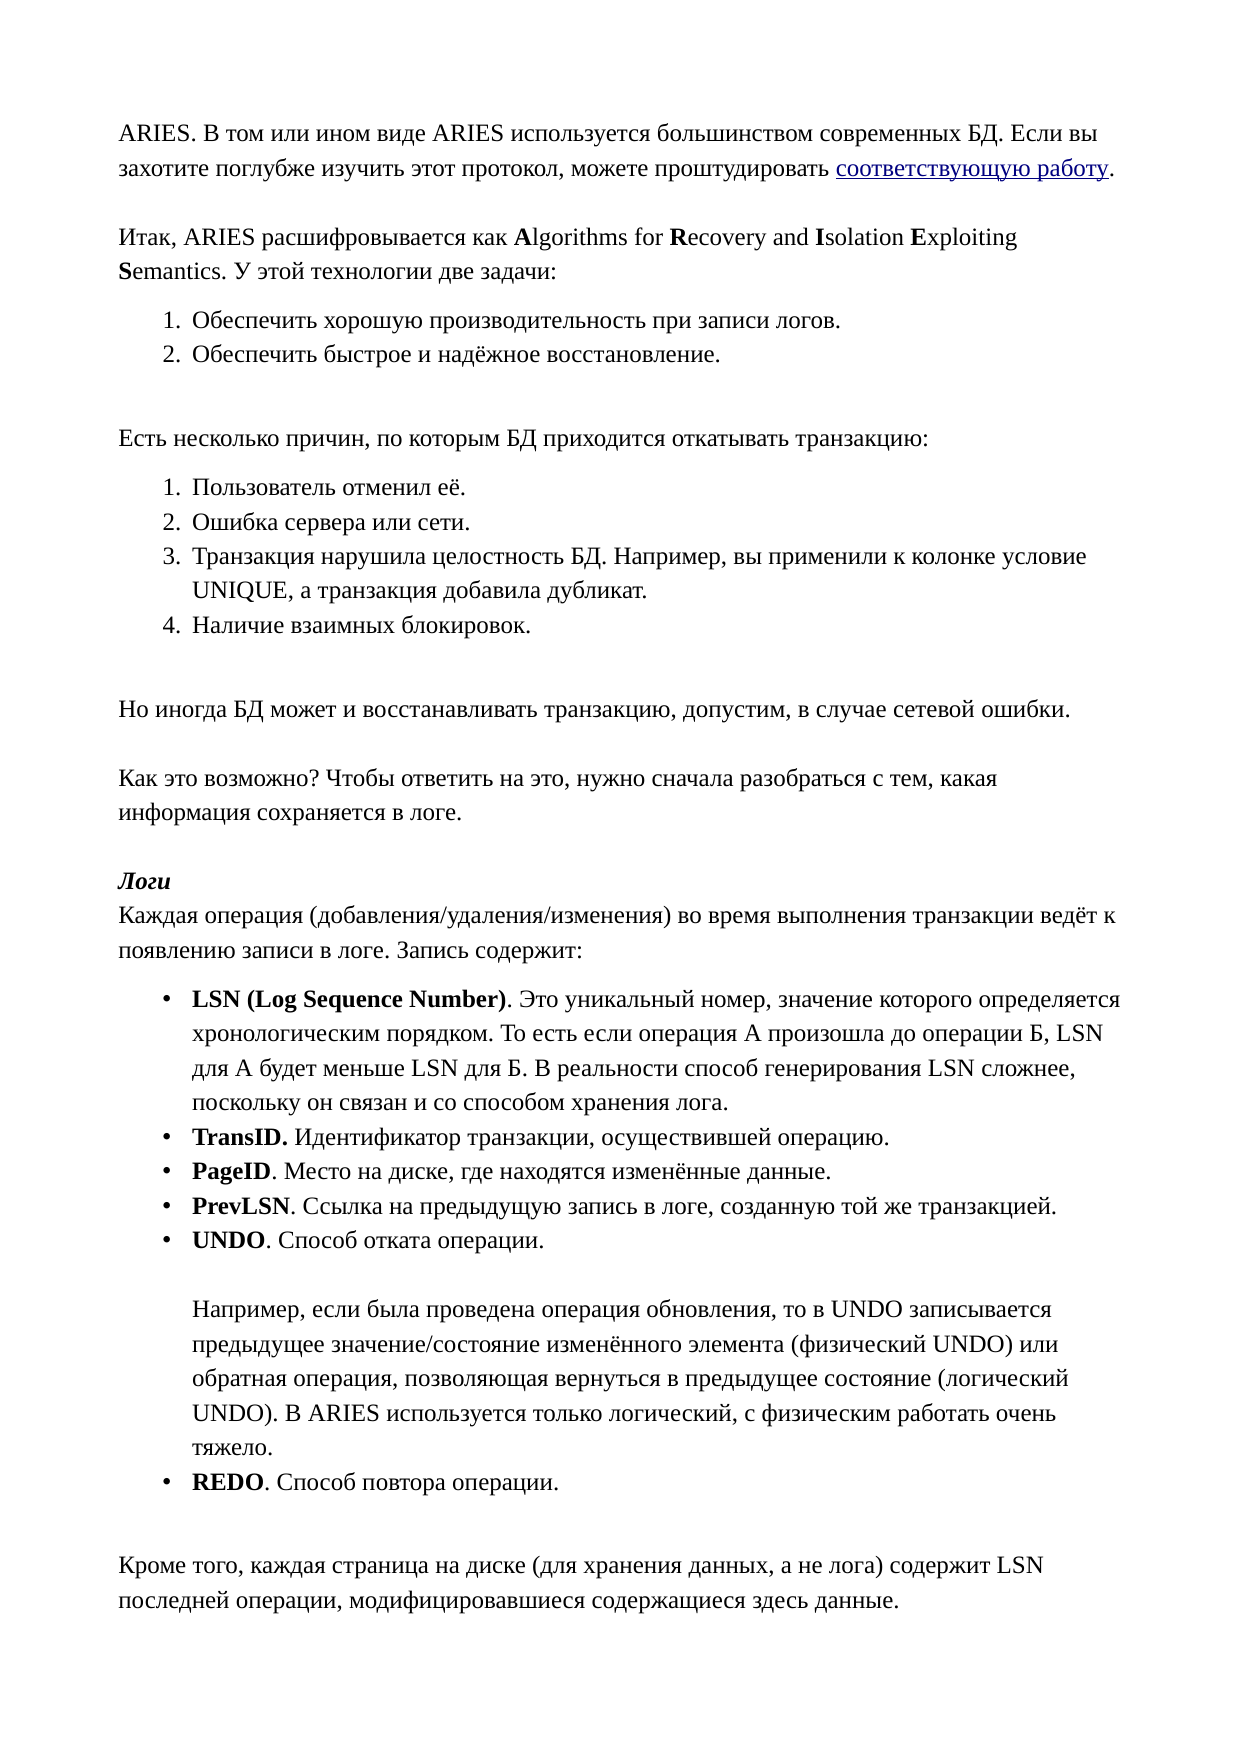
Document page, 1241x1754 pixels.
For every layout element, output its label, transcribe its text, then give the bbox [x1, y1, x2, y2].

list PrevLSN. Ссылка на предыдущую запись в логе, созданную той же транзакцией. [162, 1191, 1122, 1220]
list REDO. Способ повтора операции. [162, 1467, 1122, 1496]
list Обеспечить хорошую производительность при записи логов. [162, 305, 1122, 334]
list UNDO. Способ отката операции. Например, если была проведена операция обновления, то в UNDO записывается предыдущее значение/состояние изменённого элемента (физический UNDO) или обратная операция, позволяющая вернуться в предыдущее состояние (логический UNDO). В ARIES используется только логический, с физическим работать очень тяжело. [162, 1225, 1122, 1461]
text Есть несколько причин, по которым БД приходится откатывать транзакцию: [118, 389, 1122, 452]
text ARIES. В том или ином виде ARIES используется большинством современных БД. Если вы захотите поглубже изучить этот протокол, можете проштудировать соответствующую работу. Итак, ARIES расшифровывается как Algorithms for Recovery and Isolation Exploiting Semantics. У этой технологии две задачи: [118, 118, 1122, 285]
text Но иногда БД может и восстанавливать транзакцию, допустим, в случае сетевой ошибки. Как это возможно? Чтобы ответить на это, нужно сначала разобраться с тем, какая информация сохраняется в логе. Логи Каждая операция (добавления/удаления/изменения) во время выполнения транзакции ведёт к появлению записи в логе. Запись содержит: [118, 659, 1122, 964]
text Кроме того, каждая страница на диске (для хранения данных, а не лога) содержит LSN последней операции, модифицировавшиеся содержащиеся здесь данные. [118, 1516, 1122, 1613]
list Ошибка сервера или сети. [162, 507, 1122, 535]
list Пользователь отменил её. [162, 472, 1122, 501]
list PageID. Место на диске, где находятся изменённые данные. [162, 1156, 1122, 1185]
list LSN (Log Sequence Number). Это уникальный номер, значение которого определяется хронологическим порядком. То есть если операция А произошла до операции Б, LSN для А будет меньше LSN для Б. В реальности способ генерирования LSN сложнее, поскольку он связан и со способом хранения лога. [162, 984, 1122, 1116]
list Наличие взаимных блокировок. [162, 610, 1122, 639]
list TransID. Идентификатор транзакции, осуществившей операцию. [162, 1122, 1122, 1151]
list Обеспечить быстрое и надёжное восстановление. [162, 339, 1122, 368]
list Транзакция нарушила целостность БД. Например, вы применили к колонке условие UNIQUE, а транзакция добавила дубликат. [162, 541, 1122, 604]
